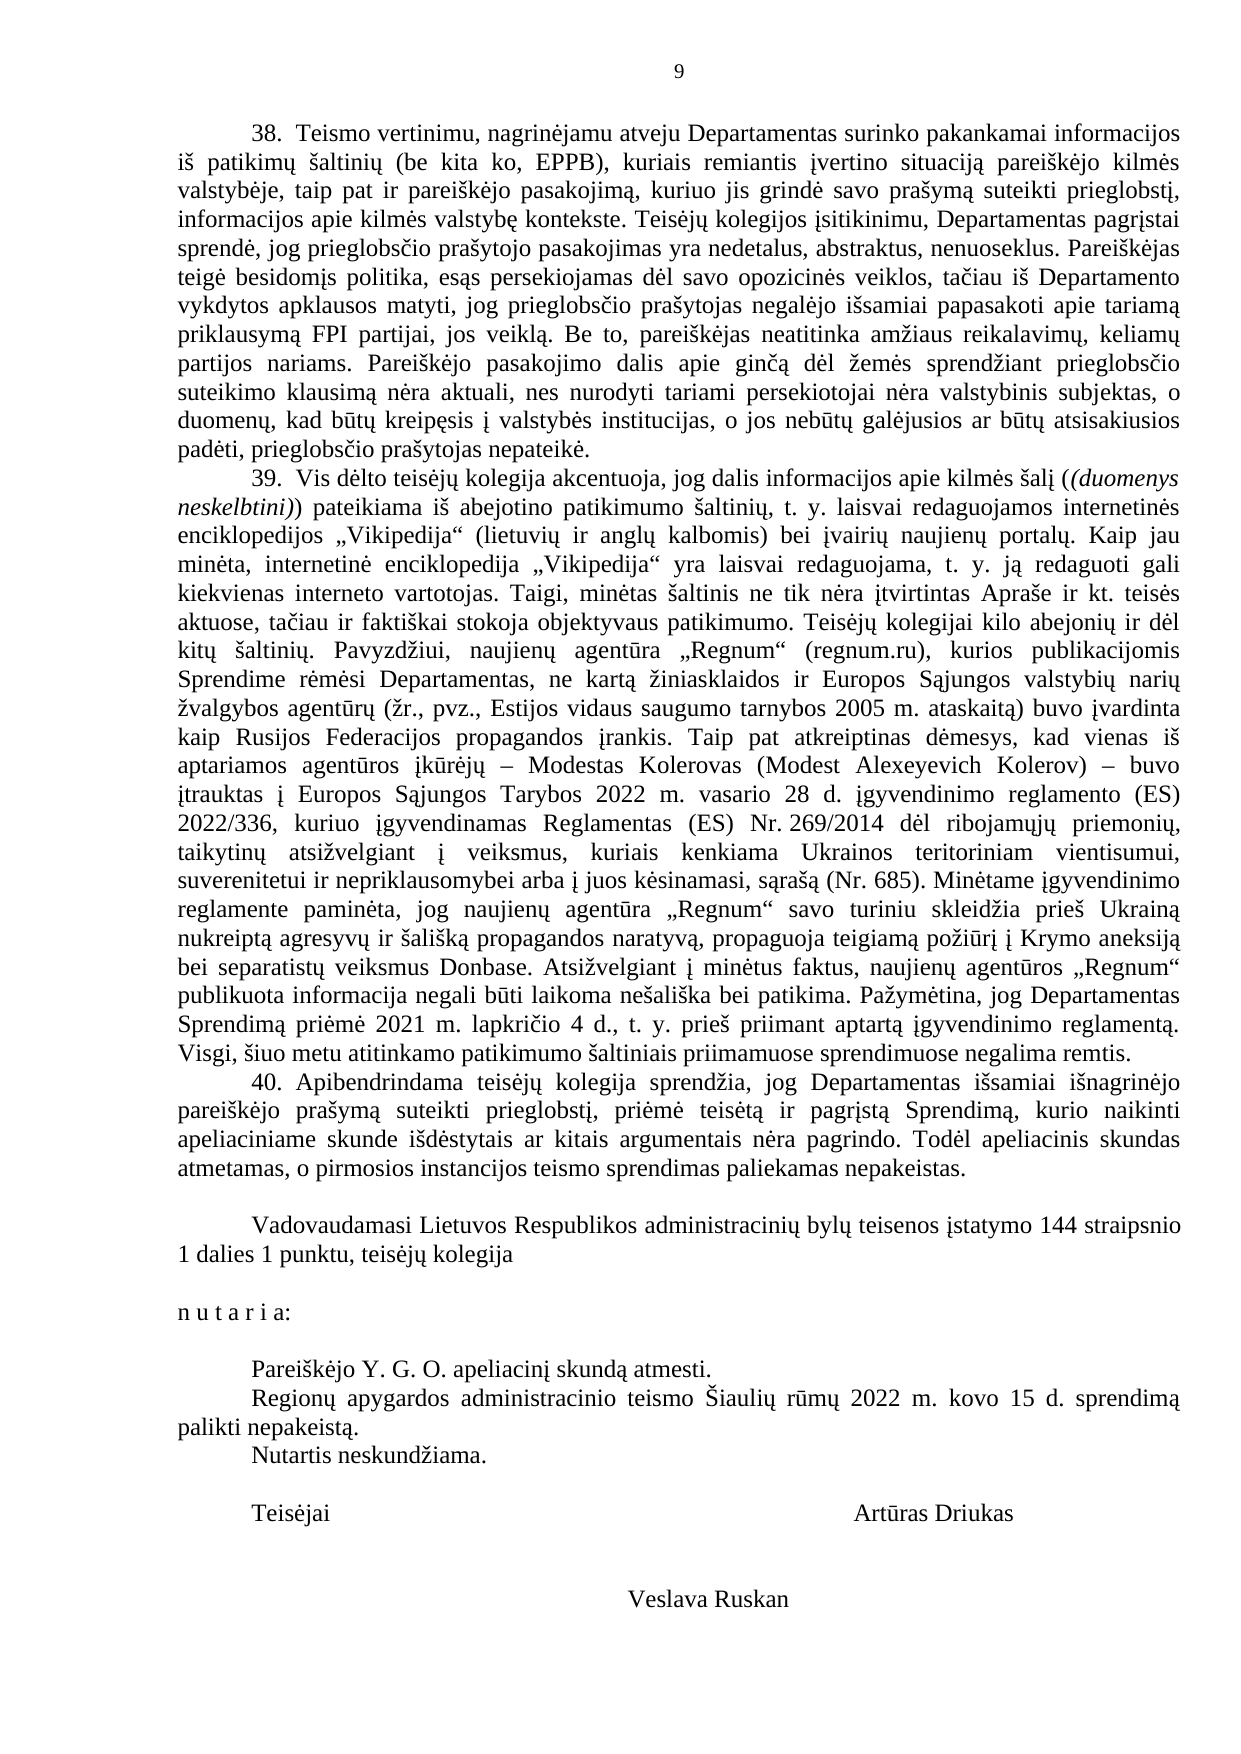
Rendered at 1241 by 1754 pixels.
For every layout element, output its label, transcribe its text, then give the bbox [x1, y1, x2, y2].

text Regionų apygardos administracinio teismo Šiaulių rūmų 2022 m. kovo 15 d. sprendimą palikti nepakeistą. [177, 1383, 1181, 1441]
text Nutartis neskundžiama. [177, 1441, 1181, 1469]
text n u t a r i a: [177, 1297, 1167, 1326]
text 39. Vis dėlto teisėjų kolegija akcentuoja, jog dalis informacijos apie kilmės šalį ((duomenys neskelbtini)) pateikiama iš abejotino patikimumo šaltinių, t. y. laisvai redaguojamos internetinės enciklopedijos „Vikipedija“ (lietuvių ir anglų kalbomis) bei įvairių naujienų portalų. Kaip jau minėta, internetinė enciklopedija „Vikipedija“ yra laisvai redaguojama, t. y. ją redaguoti gali kiekvienas interneto vartotojas. Taigi, minėtas šaltinis ne tik nėra įtvirtintas Apraše ir kt. teisės aktuose, tačiau ir faktiškai stokoja objektyvaus patikimumo. Teisėjų kolegijai kilo abejonių ir dėl kitų šaltinių. Pavyzdžiui, naujienų agentūra „Regnum“ (regnum.ru), kurios publikacijomis Sprendime rėmėsi Departamentas, ne kartą žiniasklaidos ir Europos Sąjungos valstybių narių žvalgybos agentūrų (žr., pvz., Estijos vidaus saugumo tarnybos 2005 m. ataskaitą) buvo įvardinta kaip Rusijos Federacijos propagandos įrankis. Taip pat atkreiptinas dėmesys, kad vienas iš aptariamos agentūros įkūrėjų – Modestas Kolerovas (Modest Alexeyevich Kolerov) – buvo įtrauktas į Europos Sąjungos Tarybos 2022 m. vasario 28 d. įgyvendinimo reglamento (ES) 2022/336, kuriuo įgyvendinamas Reglamentas (ES) Nr. 269/2014 dėl ribojamųjų priemonių, taikytinų atsižvelgiant į veiksmus, kuriais kenkiama Ukrainos teritoriniam vientisumui, suverenitetui ir nepriklausomybei arba į juos kėsinamasi, sąrašą (Nr. 685). Minėtame įgyvendinimo reglamente paminėta, jog naujienų agentūra „Regnum“ savo turiniu skleidžia prieš Ukrainą nukreiptą agresyvų ir šališką propagandos naratyvą, propaguoja teigiamą požiūrį į Krymo aneksiją bei separatistų veiksmus Donbase. Atsižvelgiant į minėtus faktus, naujienų agentūros „Regnum“ publikuota informacija negali būti laikoma nešališka bei patikima. Pažymėtina, jog Departamentas Sprendimą priėmė 2021 m. lapkričio 4 d., t. y. prieš priimant aptartą įgyvendinimo reglamentą. Visgi, šiuo metu atitinkamo patikimumo šaltiniais priimamuose sprendimuose negalima remtis. [177, 463, 1181, 1067]
text Vadovaudamasi Lietuvos Respublikos administracinių bylų teisenos įstatymo 144 straipsnio 1 dalies 1 punktu, teisėjų kolegija [177, 1211, 1181, 1268]
text 40. Apibendrindama teisėjų kolegija sprendžia, jog Departamentas išsamiai išnagrinėjo pareiškėjo prašymą suteikti prieglobstį, priėmė teisėtą ir pagrįstą Sprendimą, kurio naikinti apeliaciniame skunde išdėstytais ar kitais argumentais nėra pagrindo. Todėl apeliacinis skundas atmetamas, o pirmosios instancijos teismo sprendimas paliekamas nepakeistas. [177, 1067, 1181, 1182]
text Teisėjai Artūras Driukas [177, 1498, 1181, 1527]
text Veslava Ruskan [177, 1584, 1181, 1613]
text 38. Teismo vertinimu, nagrinėjamu atveju Departamentas surinko pakankamai informacijos iš patikimų šaltinių (be kita ko, EPPB), kuriais remiantis įvertino situaciją pareiškėjo kilmės valstybėje, taip pat ir pareiškėjo pasakojimą, kuriuo jis grindė savo prašymą suteikti prieglobstį, informacijos apie kilmės valstybę kontekste. Teisėjų kolegijos įsitikinimu, Departamentas pagrįstai sprendė, jog prieglobsčio prašytojo pasakojimas yra nedetalus, abstraktus, nenuoseklus. Pareiškėjas teigė besidomįs politika, esąs persekiojamas dėl savo opozicinės veiklos, tačiau iš Departamento vykdytos apklausos matyti, jog prieglobsčio prašytojas negalėjo išsamiai papasakoti apie tariamą priklausymą FPI partijai, jos veiklą. Be to, pareiškėjas neatitinka amžiaus reikalavimų, keliamų partijos nariams. Pareiškėjo pasakojimo dalis apie ginčą dėl žemės sprendžiant prieglobsčio suteikimo klausimą nėra aktuali, nes nurodyti tariami persekiotojai nėra valstybinis subjektas, o duomenų, kad būtų kreipęsis į valstybės institucijas, o jos nebūtų galėjusios ar būtų atsisakiusios padėti, prieglobsčio prašytojas nepateikė. [177, 118, 1181, 463]
text Pareiškėjo Y. G. O. apeliacinį skundą atmesti. [177, 1354, 1181, 1383]
